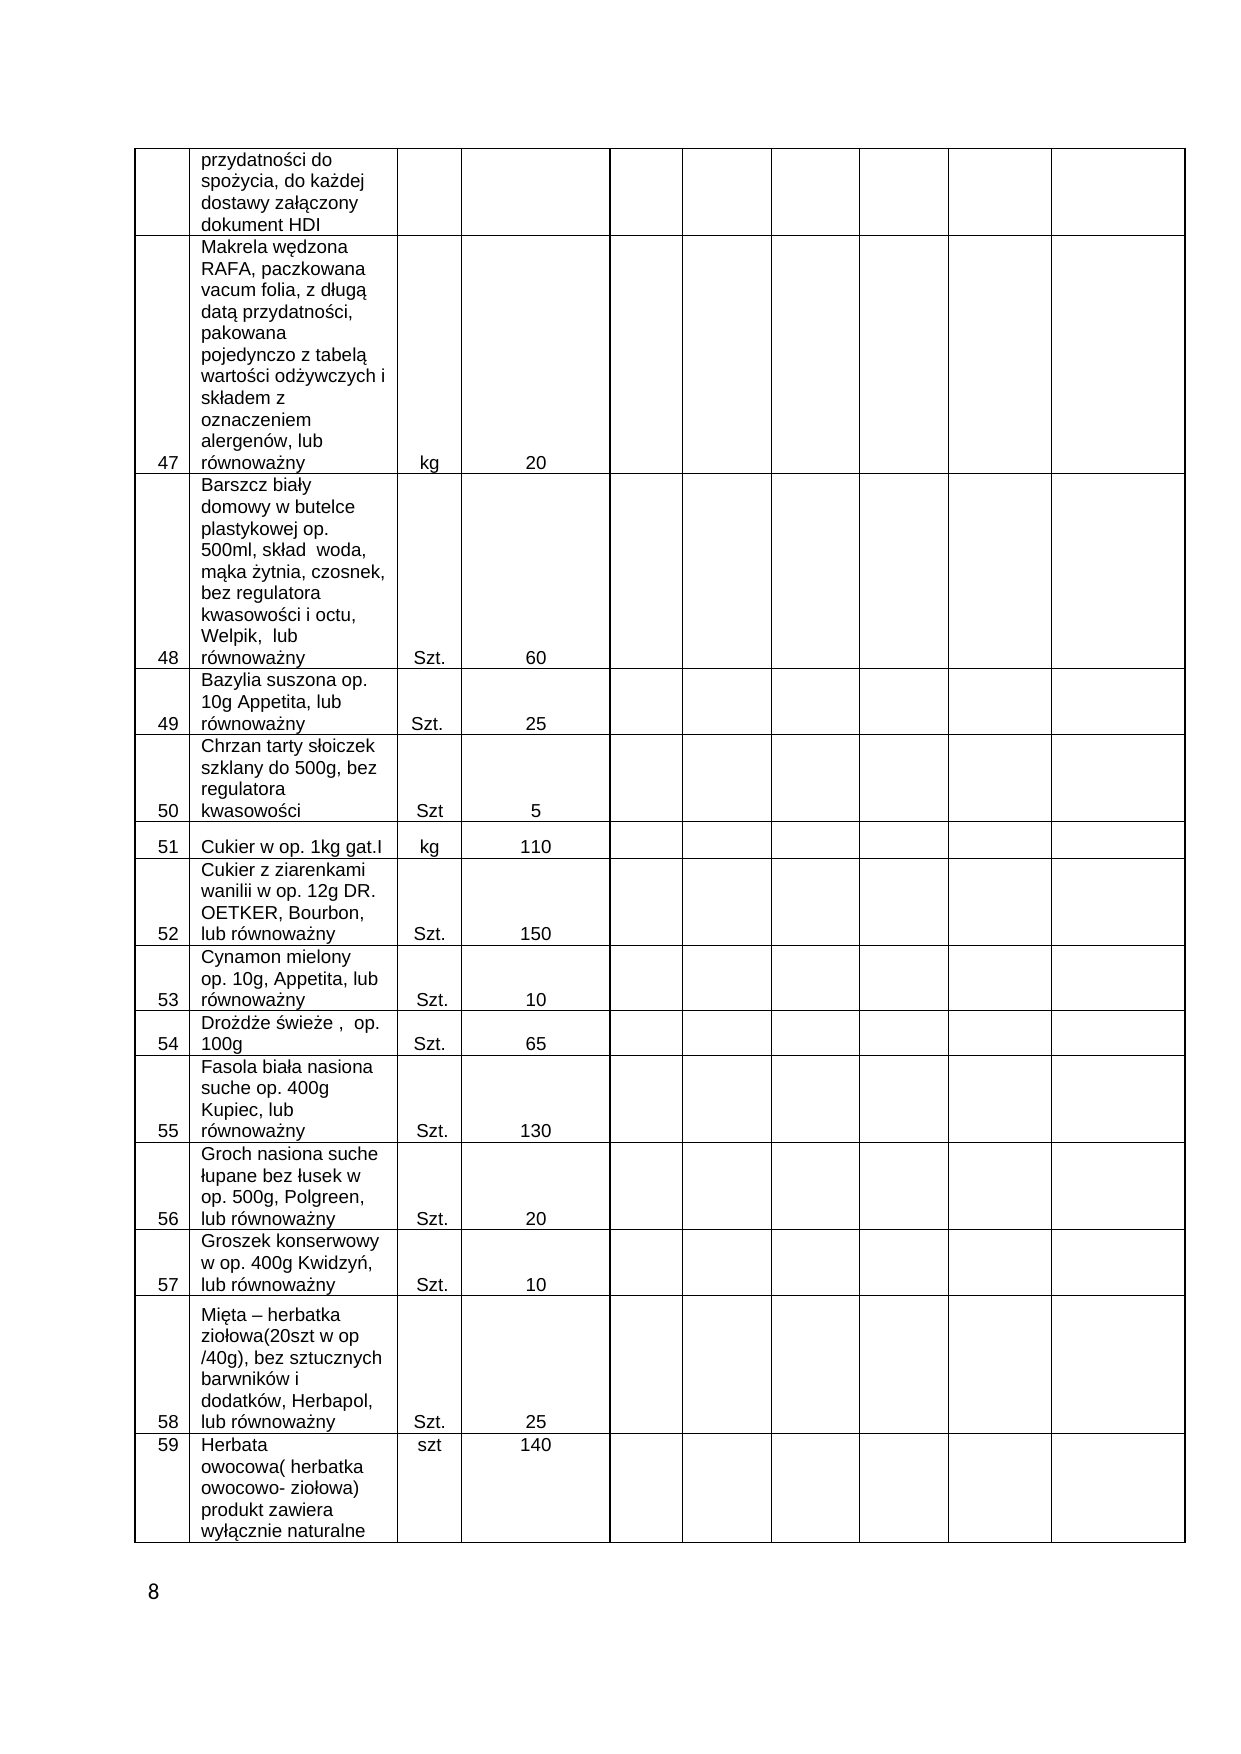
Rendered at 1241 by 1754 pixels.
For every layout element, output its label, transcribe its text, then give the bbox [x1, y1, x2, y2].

table_cell [683, 859, 771, 945]
table_cell [611, 236, 682, 473]
table_cell Drożdże świeże , op. 100g [190, 1011, 397, 1054]
table_cell [949, 236, 1051, 473]
table_cell [949, 859, 1051, 945]
table_cell Herbata owocowa( herbatka owocowo- ziołowa) produkt zawiera wyłącznie naturalne [190, 1434, 397, 1542]
table_cell [860, 859, 948, 945]
table_cell [462, 149, 609, 235]
table_cell [860, 1011, 948, 1054]
table_cell Cukier w op. 1kg gat.I [190, 822, 397, 857]
table_cell Szt. [398, 1296, 461, 1433]
table_cell [949, 1230, 1051, 1295]
table_cell [860, 946, 948, 1010]
table_cell 110 [462, 822, 609, 857]
table_cell [1052, 735, 1184, 821]
table_cell [1052, 1296, 1184, 1433]
table_cell 50 [136, 735, 189, 821]
table_cell 58 [136, 1296, 189, 1433]
table_cell [683, 1230, 771, 1295]
table_cell [398, 149, 461, 235]
table_cell 51 [136, 822, 189, 857]
table_cell 48 [136, 474, 189, 668]
table_cell [1052, 1230, 1184, 1295]
table_cell [611, 735, 682, 821]
table_cell [611, 1296, 682, 1433]
table_cell [772, 1296, 859, 1433]
table_cell [860, 1434, 948, 1542]
table_cell Szt. [398, 859, 461, 945]
table_cell [949, 1011, 1051, 1054]
table_cell [611, 822, 682, 857]
table_cell [772, 1434, 859, 1542]
table_cell [772, 735, 859, 821]
table_cell [1052, 1434, 1184, 1542]
table_cell [683, 735, 771, 821]
table_cell [860, 669, 948, 734]
table_cell [611, 1230, 682, 1295]
table_cell [611, 1011, 682, 1054]
table_cell kg [398, 822, 461, 857]
table_cell [772, 149, 859, 235]
table_cell [860, 1230, 948, 1295]
table_cell [611, 1434, 682, 1542]
table_cell [683, 236, 771, 473]
table_cell 140 [462, 1434, 609, 1542]
table_cell Groch nasiona suche łupane bez łusek w op. 500g, Polgreen, lub równoważny [190, 1143, 397, 1229]
table_cell [860, 236, 948, 473]
table_cell [860, 1056, 948, 1142]
table_cell 60 [462, 474, 609, 668]
table_cell Fasola biała nasiona suche op. 400g Kupiec, lub równoważny [190, 1056, 397, 1142]
table_cell [1052, 822, 1184, 857]
table_cell [683, 946, 771, 1010]
table_cell [1052, 1143, 1184, 1229]
table_cell 25 [462, 669, 609, 734]
table_cell [772, 474, 859, 668]
table_cell Szt. [398, 474, 461, 668]
table_cell 54 [136, 1011, 189, 1054]
table_cell [860, 1296, 948, 1433]
table_cell Szt [398, 735, 461, 821]
table_cell Szt. [398, 1230, 461, 1295]
table_cell [611, 474, 682, 668]
table_cell Chrzan tarty słoiczek szklany do 500g, bez regulatora kwasowości [190, 735, 397, 821]
table_cell Szt. [398, 1143, 461, 1229]
table_cell kg [398, 236, 461, 473]
table_cell Szt. [398, 669, 461, 734]
table_cell 20 [462, 1143, 609, 1229]
table_cell [1052, 236, 1184, 473]
table_cell [949, 735, 1051, 821]
table_cell [772, 236, 859, 473]
table_cell [949, 1296, 1051, 1433]
table_cell [611, 669, 682, 734]
table_cell [772, 1011, 859, 1054]
table_cell [949, 474, 1051, 668]
table_cell 130 [462, 1056, 609, 1142]
table_cell przydatności do spożycia, do każdej dostawy załączony dokument HDI [190, 149, 397, 235]
table_cell 10 [462, 1230, 609, 1295]
table_cell [683, 1011, 771, 1054]
table_cell [772, 1143, 859, 1229]
table_cell Bazylia suszona op. 10g Appetita, lub równoważny [190, 669, 397, 734]
table_cell Szt. [398, 946, 461, 1010]
table_cell [949, 946, 1051, 1010]
table_cell 52 [136, 859, 189, 945]
table_cell 47 [136, 236, 189, 473]
table_cell [772, 946, 859, 1010]
table_cell [949, 1434, 1051, 1542]
table_cell [611, 1143, 682, 1229]
table_cell [949, 1056, 1051, 1142]
table_cell Cukier z ziarenkami wanilii w op. 12g DR. OETKER, Bourbon, lub równoważny [190, 859, 397, 945]
table_cell [611, 1056, 682, 1142]
table_cell [683, 1296, 771, 1433]
table_cell 25 [462, 1296, 609, 1433]
table_cell [611, 149, 682, 235]
table_cell [860, 149, 948, 235]
table_cell 53 [136, 946, 189, 1010]
table_cell [949, 822, 1051, 857]
table_cell 20 [462, 236, 609, 473]
table_cell [1052, 149, 1184, 235]
table_cell Groszek konserwowy w op. 400g Kwidzyń, lub równoważny [190, 1230, 397, 1295]
table_cell [772, 822, 859, 857]
table_cell 10 [462, 946, 609, 1010]
table_cell [1052, 669, 1184, 734]
table_cell [611, 859, 682, 945]
table_cell 65 [462, 1011, 609, 1054]
table_cell [1052, 859, 1184, 945]
table_cell [683, 1434, 771, 1542]
table_cell [1052, 474, 1184, 668]
table_cell [611, 946, 682, 1010]
table_cell [860, 1143, 948, 1229]
table_cell 5 [462, 735, 609, 821]
table_cell [860, 474, 948, 668]
table_cell [683, 669, 771, 734]
table_cell Szt. [398, 1011, 461, 1054]
table_cell [860, 735, 948, 821]
table_cell [136, 149, 189, 235]
table_cell [949, 669, 1051, 734]
table_cell [1052, 1056, 1184, 1142]
table_cell 57 [136, 1230, 189, 1295]
table_cell [949, 149, 1051, 235]
table_cell [772, 1056, 859, 1142]
table_cell Makrela wędzona RAFA, paczkowana vacum folia, z długą datą przydatności, pakowana pojedynczo z tabelą wartości odżywczych i składem z oznaczeniem alergenów, lub równoważny [190, 236, 397, 473]
table_cell [683, 822, 771, 857]
table_cell 56 [136, 1143, 189, 1229]
table_cell [860, 822, 948, 857]
table_cell [772, 859, 859, 945]
table_cell [1052, 946, 1184, 1010]
table_cell Cynamon mielony op. 10g, Appetita, lub równoważny [190, 946, 397, 1010]
table_cell szt [398, 1434, 461, 1542]
table_cell 59 [136, 1434, 189, 1542]
table_cell 150 [462, 859, 609, 945]
table_cell [683, 149, 771, 235]
table_cell [683, 474, 771, 668]
table_cell Szt. [398, 1056, 461, 1142]
table_cell 55 [136, 1056, 189, 1142]
table_cell [772, 1230, 859, 1295]
table_cell [683, 1143, 771, 1229]
table_cell Mięta – herbatka ziołowa(20szt w op /40g), bez sztucznych barwników i dodatków, Herbapol, lub równoważny [190, 1296, 397, 1433]
table_cell [683, 1056, 771, 1142]
table_cell [949, 1143, 1051, 1229]
table_cell [772, 669, 859, 734]
table_cell Barszcz biały domowy w butelce plastykowej op. 500ml, skład woda, mąka żytnia, czosnek, bez regulatora kwasowości i octu, Welpik, lub równoważny [190, 474, 397, 668]
table_cell [1052, 1011, 1184, 1054]
table_cell 49 [136, 669, 189, 734]
